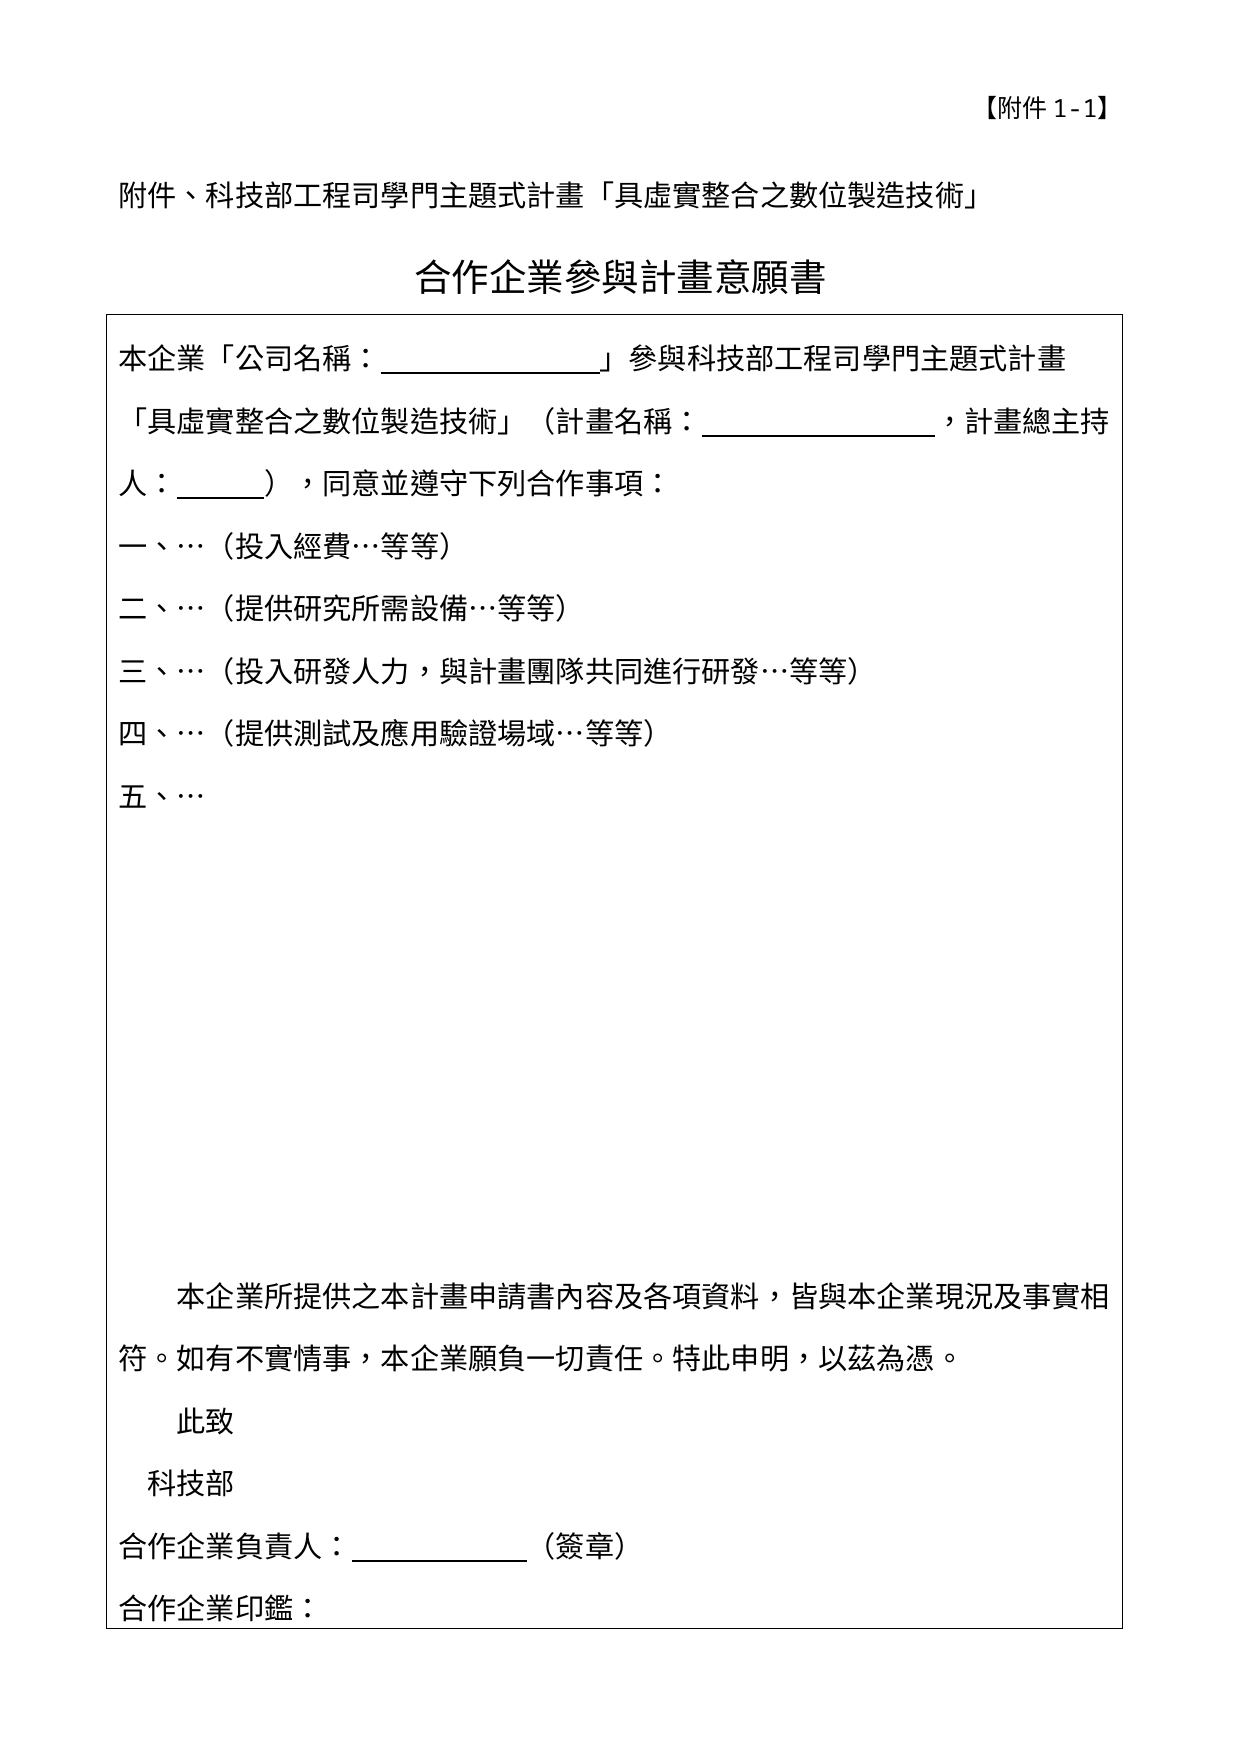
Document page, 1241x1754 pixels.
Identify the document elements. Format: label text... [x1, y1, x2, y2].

table_header 本企業「公司名稱： 」參與科技部工程司學門主題式計畫「具虛實整合之數位製造技術」（計畫名稱： ，計畫總主持人： ），同意並遵守下列合作事項： 一、…（投入經費…等等） 二、…（提供研究所需設備…等等） 三、…（投入研發人力，與計畫團隊共同進行研發…等等） 四、…（提供測試及應用驗證場域…等等） 五、… 本企業所提供之本計畫申請書內容及各項資料，皆與本企業現況及事實相符。如有不實情事，本企業願負一切責任。特此申明，以茲為憑。 此致 科技部 合作企業負責人： （簽章） 合作企業印鑑： [107, 315, 1122, 1628]
text 合作企業參與計畫意願書 [118, 233, 1122, 296]
text 附件、科技部工程司學門主題式計畫「具虛實整合之數位製造技術」 [118, 152, 1122, 214]
